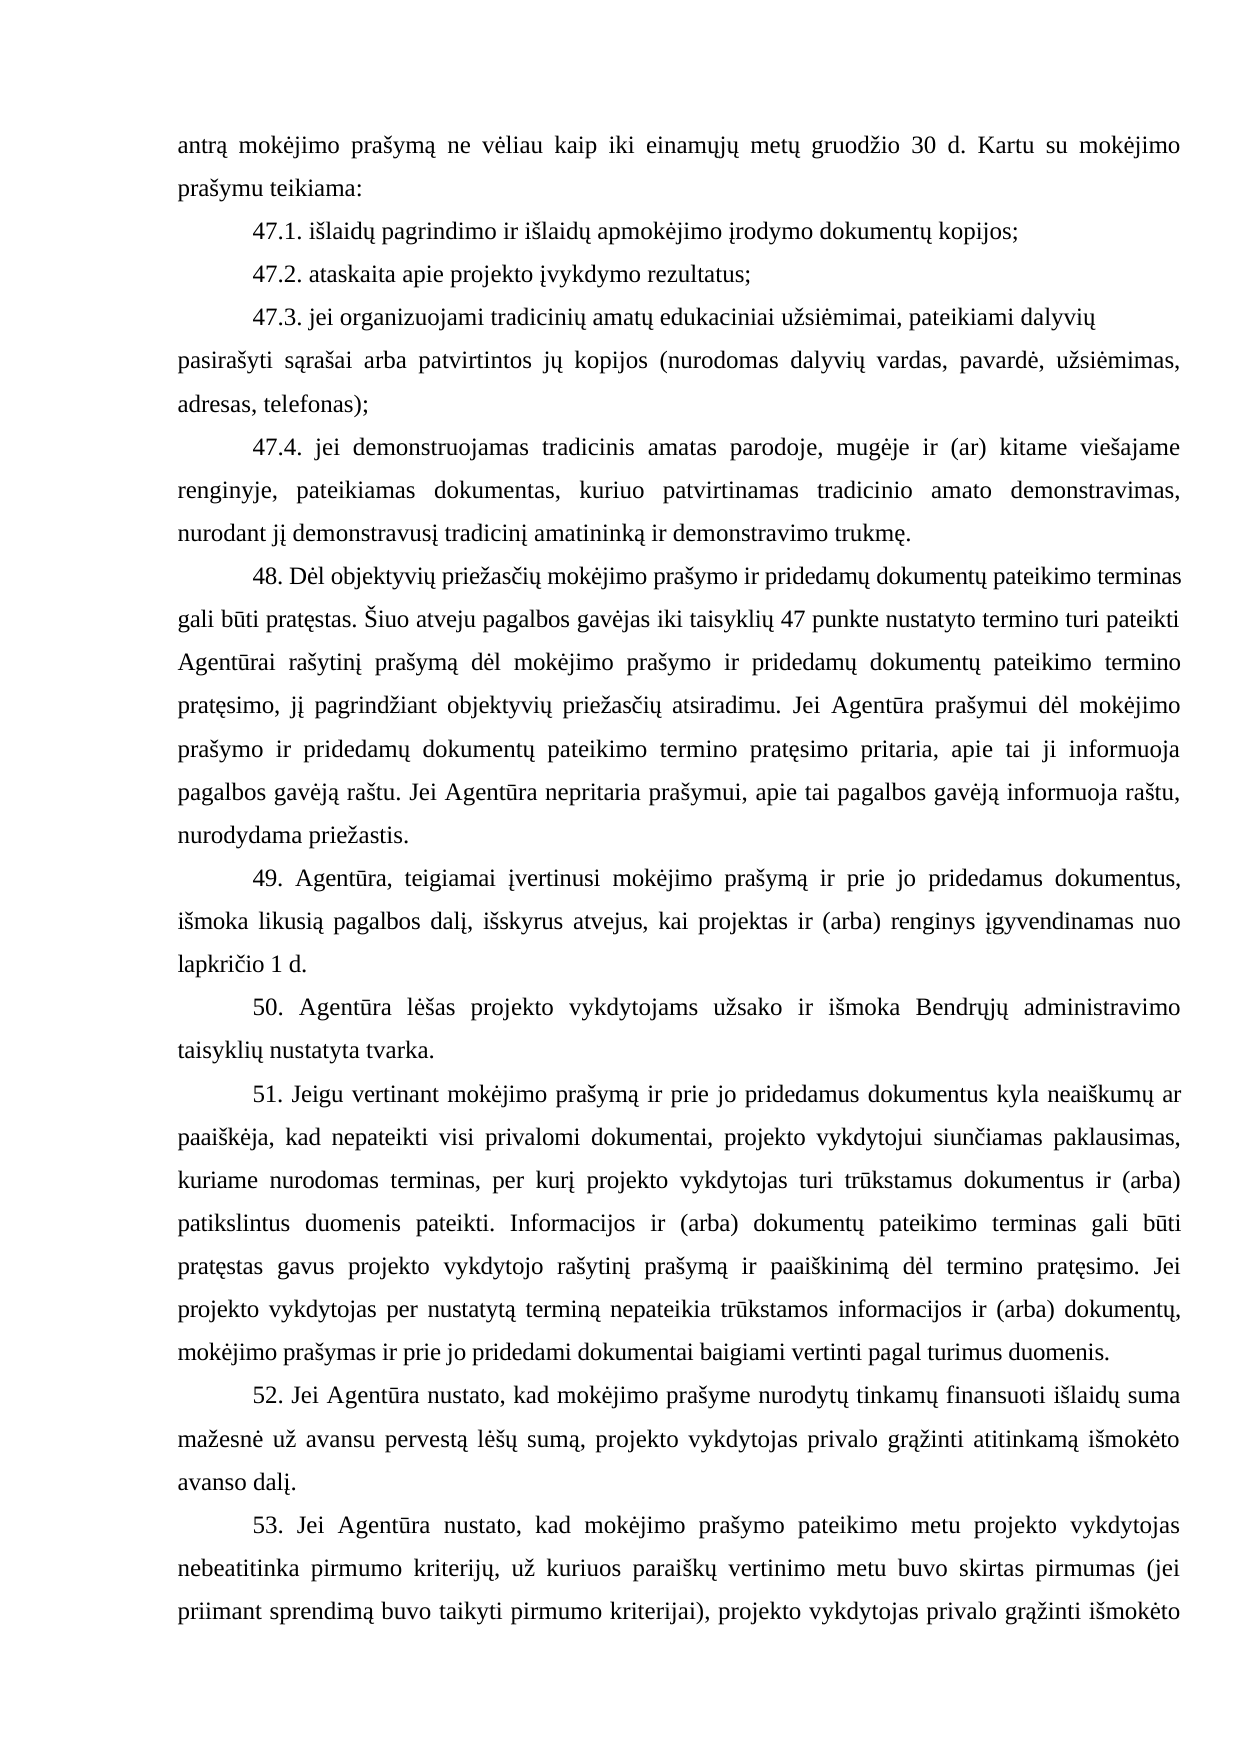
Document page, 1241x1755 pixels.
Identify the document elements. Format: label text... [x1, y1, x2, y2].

text 48. Dėl objektyvių priežasčių mokėjimo prašymo ir pridedamų dokumentų pateikimo terminas gali būti pratęstas. Šiuo atveju pagalbos gavėjas iki taisyklių 47 punkte nustatyto termino turi pateikti Agentūrai rašytinį prašymą dėl mokėjimo prašymo ir pridedamų dokumentų pateikimo termino pratęsimo, jį pagrindžiant objektyvių priežasčių atsiradimu. Jei Agentūra prašymui dėl mokėjimo prašymo ir pridedamų dokumentų pateikimo termino pratęsimo pritaria, apie tai ji informuoja pagalbos gavėją raštu. Jei Agentūra nepritaria prašymui, apie tai pagalbos gavėją informuoja raštu, nurodydama priežastis. [177, 561, 1181, 849]
text 52. Jei Agentūra nustato, kad mokėjimo prašyme nurodytų tinkamų finansuoti išlaidų suma mažesnė už avansu pervestą lėšų sumą, projekto vykdytojas privalo grąžinti atitinkamą išmokėto avanso dalį. [177, 1381, 1181, 1496]
text 47.1. išlaidų pagrindimo ir išlaidų apmokėjimo įrodymo dokumentų kopijos; [177, 216, 1181, 245]
text antrą mokėjimo prašymą ne vėliau kaip iki einamųjų metų gruodžio 30 d. Kartu su mokėjimo prašymu teikiama: [177, 130, 1181, 202]
text 47.2. ataskaita apie projekto įvykdymo rezultatus; [177, 259, 1181, 288]
text pasirašyti sąrašai arba patvirtintos jų kopijos (nurodomas dalyvių vardas, pavardė, užsiėmimas, adresas, telefonas); [177, 346, 1181, 417]
text 50. Agentūra lėšas projekto vykdytojams užsako ir išmoka Bendrųjų administravimo taisyklių nustatyta tvarka. [177, 992, 1181, 1064]
text 51. Jeigu vertinant mokėjimo prašymą ir prie jo pridedamus dokumentus kyla neaiškumų ar paaiškėja, kad nepateikti visi privalomi dokumentai, projekto vykdytojui siunčiamas paklausimas, kuriame nurodomas terminas, per kurį projekto vykdytojas turi trūkstamus dokumentus ir (arba) patikslintus duomenis pateikti. Informacijos ir (arba) dokumentų pateikimo terminas gali būti pratęstas gavus projekto vykdytojo rašytinį prašymą ir paaiškinimą dėl termino pratęsimo. Jei projekto vykdytojas per nustatytą terminą nepateikia trūkstamos informacijos ir (arba) dokumentų, mokėjimo prašymas ir prie jo pridedami dokumentai baigiami vertinti pagal turimus duomenis. [177, 1079, 1181, 1366]
text 47.3. jei organizuojami tradicinių amatų edukaciniai užsiėmimai, pateikiami dalyvių [177, 302, 1181, 331]
text 53. Jei Agentūra nustato, kad mokėjimo prašymo pateikimo metu projekto vykdytojas nebeatitinka pirmumo kriterijų, už kuriuos paraiškų vertinimo metu buvo skirtas pirmumas (jei priimant sprendimą buvo taikyti pirmumo kriterijai), projekto vykdytojas privalo grąžinti išmokėto [177, 1510, 1181, 1625]
text 47.4. jei demonstruojamas tradicinis amatas parodoje, mugėje ir (ar) kitame viešajame renginyje, pateikiamas dokumentas, kuriuo patvirtinamas tradicinio amato demonstravimas, nurodant jį demonstravusį tradicinį amatininką ir demonstravimo trukmę. [177, 432, 1181, 547]
text 49. Agentūra, teigiamai įvertinusi mokėjimo prašymą ir prie jo pridedamus dokumentus, išmoka likusią pagalbos dalį, išskyrus atvejus, kai projektas ir (arba) renginys įgyvendinamas nuo lapkričio 1 d. [177, 863, 1181, 978]
